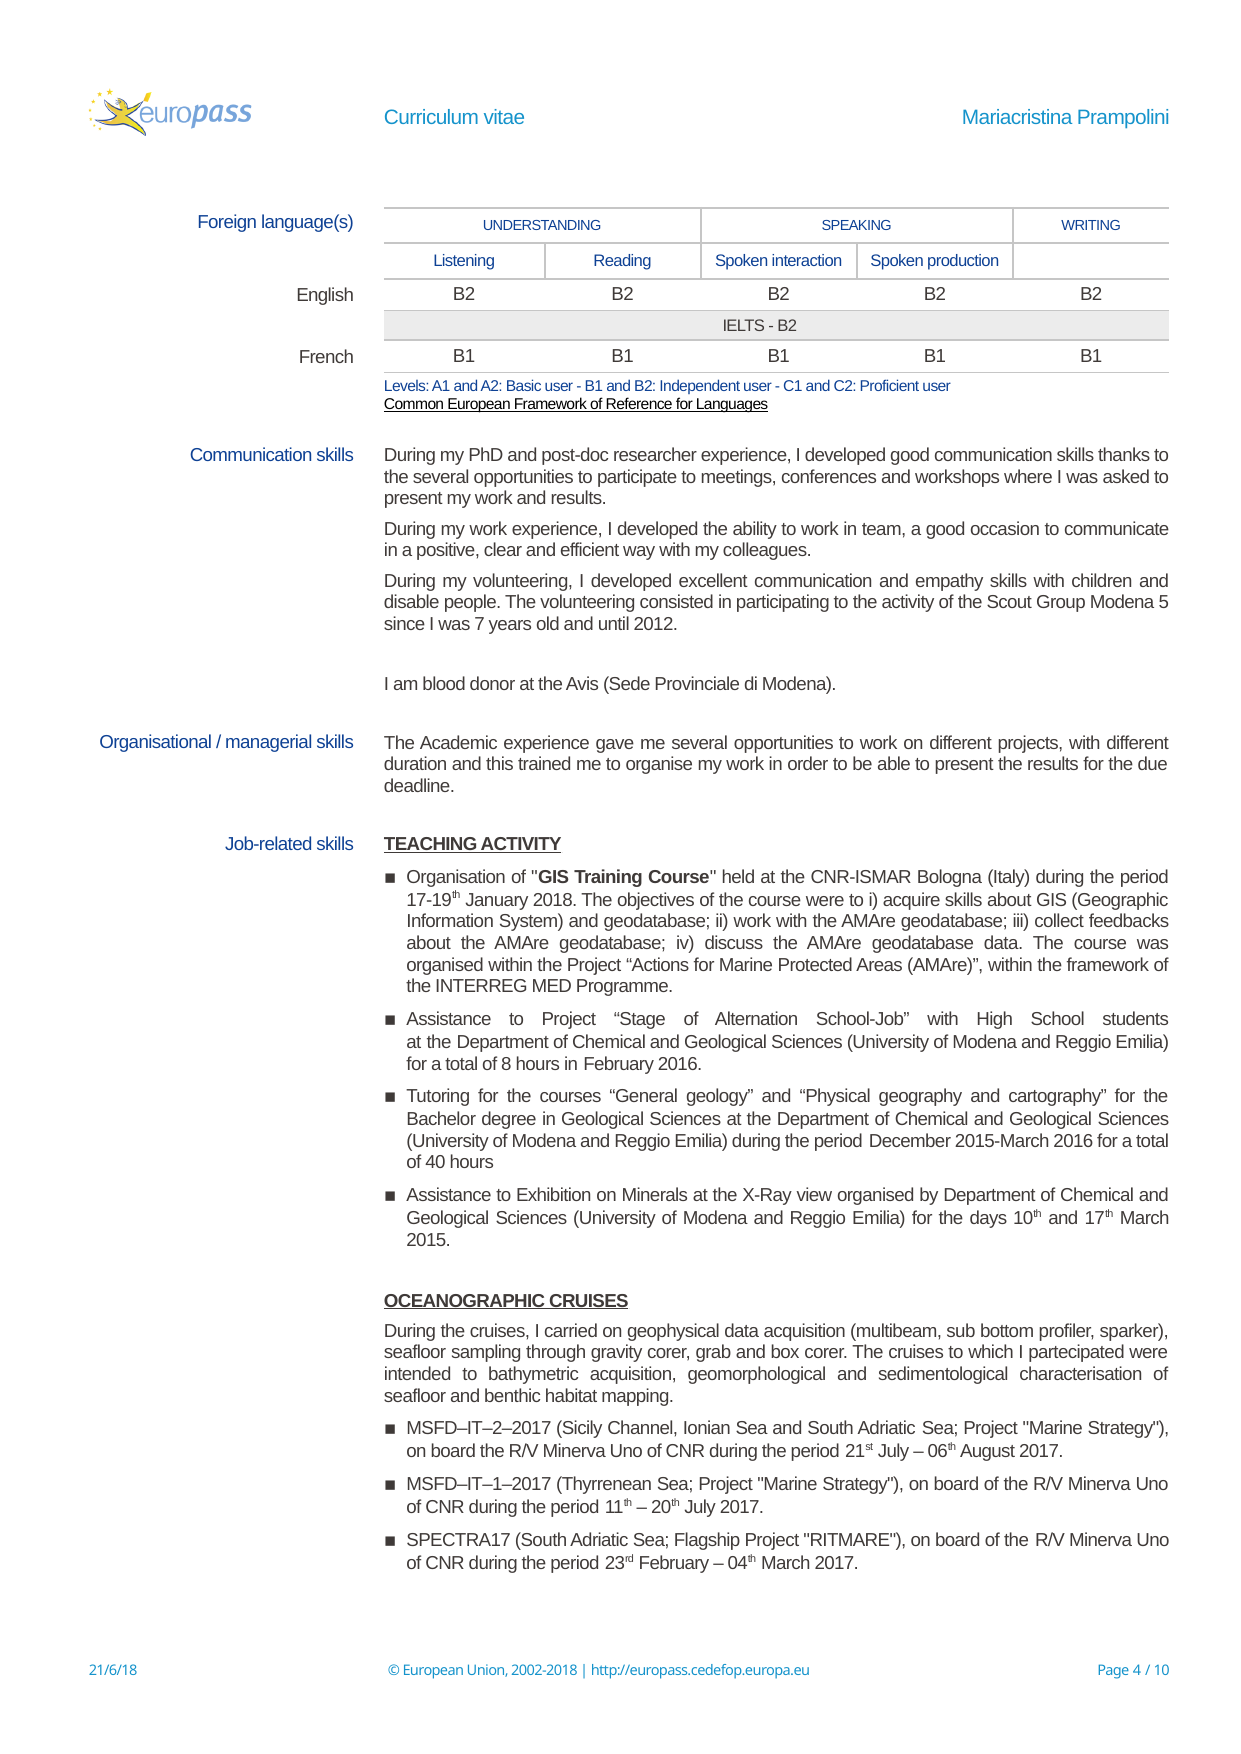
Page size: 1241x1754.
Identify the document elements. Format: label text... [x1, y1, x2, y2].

table_cell Spoken interaction [702, 244, 856, 277]
table_header During my PhD and post-doc researcher experience, I developed good communication skills thanks to the several opportunities to participate to meetings, conferences and workshops where I was asked to present my work and results. During my work experience, I developed the ability to work in team, a good occasion to communicate in a positive, clear and efficient way with my colleagues. During my volunteering, I developed excellent communication and empathy skills with children and disable people. The volunteering consisted in participating to the activity of the Scout Group Modena 5 since I was 7 years old and until 2012. I am blood donor at the Avis (Sede Provinciale di Modena). [384, 441, 1169, 701]
table_cell French [89, 339, 384, 372]
table_cell Levels: A1 and A2: Basic user - B1 and B2: Independent user - C1 and C2: Proficient user Common European Framework of Reference for Languages [384, 373, 1169, 413]
table_header TEACHING ACTIVITY Organisation of "GIS Training Course" held at the CNR-ISMAR Bologna (Italy) during the period 17-19th January 2018. The objectives of the course were to i) acquire skills about GIS (Geographic Information System) and geodatabase; ii) work with the AMAre geodatabase; iii) collect feedbacks about the AMAre geodatabase; iv) discuss the AMAre geodatabase data. The course was organised within the Project “Actions for Marine Protected Areas (AMAre)”, within the framework of the INTERREG MED Programme. Assistance to Project “Stage of Alternation School-Job” with High School students at the Department of Chemical and Geological Sciences (University of Modena and Reggio Emilia) for a total of 8 hours in February 2016. Tutoring for the courses “General geology” and “Physical geography and cartography” for the Bachelor degree in Geological Sciences at the Department of Chemical and Geological Sciences (University of Modena and Reggio Emilia) during the period December 2015-March 2016 for a total of 40 hours Assistance to Exhibition on Minerals at the X-Ray view organised by Department of Chemical and Geological Sciences (University of Modena and Reggio Emilia) for the days 10th and 17th March 2015. OCEANOGRAPHIC CRUISES During the cruises, I carried on geophysical data acquisition (multibeam, sub bottom profiler, sparker), seafloor sampling through gravity corer, grab and box corer. The cruises to which I partecipated were intended to bathymetric acquisition, geomorphological and sedimentological characterisation of seafloor and benthic habitat mapping. MSFD–IT–2–2017 (Sicily Channel, Ionian Sea and South Adriatic Sea; Project "Marine Strategy"), on board the R/V Minerva Uno of CNR during the period 21st July – 06th August 2017. MSFD–IT–1–2017 (Thyrrenean Sea; Project "Marine Strategy"), on board of the R/V Minerva Uno of CNR during the period 11th – 20th July 2017. SPECTRA17 (South Adriatic Sea; Flagship Project "RITMARE"), on board of the R/V Minerva Uno of CNR during the period 23rd February – 04th March 2017. ROV-SMOOTH 2016 (South-West Indian Ridge; PI Mathilde Cannat, IFREMER), on board of the R/V Pourquoi Pas? of IFREMER during the period 30th November 2016 – 05th January 2017. Marine Strategy 2016 (Tyrrhenian Sea; Project "Marine Strategy"), on board of the R/V MinervaUno of CNR during the period 15th July – 5th August 2016. Bathymetric survey of Venice Lagoon (Flagship Project "RITMARE"), on board of the Litus of CNR during the period 23rd-29th September 2013. CoCoMap 2013 in South Adriatic Sea (Albanian continental shelf and slope; European Project "CoCoNet"), on board of the R/V Urania of CNR during the period 22nd April – 3rd May 2013. MADMAP 2012 in Central Adriatic Sea (Mid-Adriatic Depression), on board of the R/V Urania of CNR during the period 10th-23rd December 2012. MEMA 2012 in South Adriatic Sea (Apulian continental shelf, Otranto Channel; Project "MAGIC"), on board of the R/V Urania of CNR during the period 20th April – 2nd May 2012. [384, 830, 1169, 1579]
table_cell [89, 372, 384, 413]
table_cell UNDERSTANDING [384, 209, 700, 242]
table_cell IELTS - B2 [384, 311, 1169, 339]
table_cell [89, 310, 384, 339]
table_cell [384, 171, 1169, 207]
table_cell Reading [546, 244, 700, 277]
table_cell B1 [1013, 341, 1169, 372]
table_cell B2 [1013, 280, 1169, 310]
table_header Job-related skills [89, 830, 384, 1579]
table_cell English [89, 278, 384, 310]
table_cell B1 [384, 341, 544, 372]
table_cell B2 [701, 280, 857, 310]
table_cell [89, 171, 384, 207]
table_cell Listening [384, 244, 544, 277]
table_cell B2 [384, 280, 544, 310]
table_cell Foreign language(s) [89, 207, 384, 277]
table_header The Academic experience gave me several opportunities to work on different projects, with different duration and this trained me to organise my work in order to be able to present the results for the due deadline. [384, 729, 1169, 802]
table_cell B1 [701, 341, 857, 372]
table_cell B2 [857, 280, 1013, 310]
table_cell WRITING [1014, 209, 1169, 242]
table_cell B1 [857, 341, 1013, 372]
table_cell B1 [545, 341, 701, 372]
table_cell Spoken production [858, 244, 1012, 277]
table_cell SPEAKING [702, 209, 1012, 242]
table_header Communication skills [89, 441, 384, 701]
picture [88, 88, 252, 136]
table_cell B2 [545, 280, 701, 310]
table_cell [1014, 244, 1169, 277]
table_header Organisational / managerial skills [89, 729, 384, 802]
